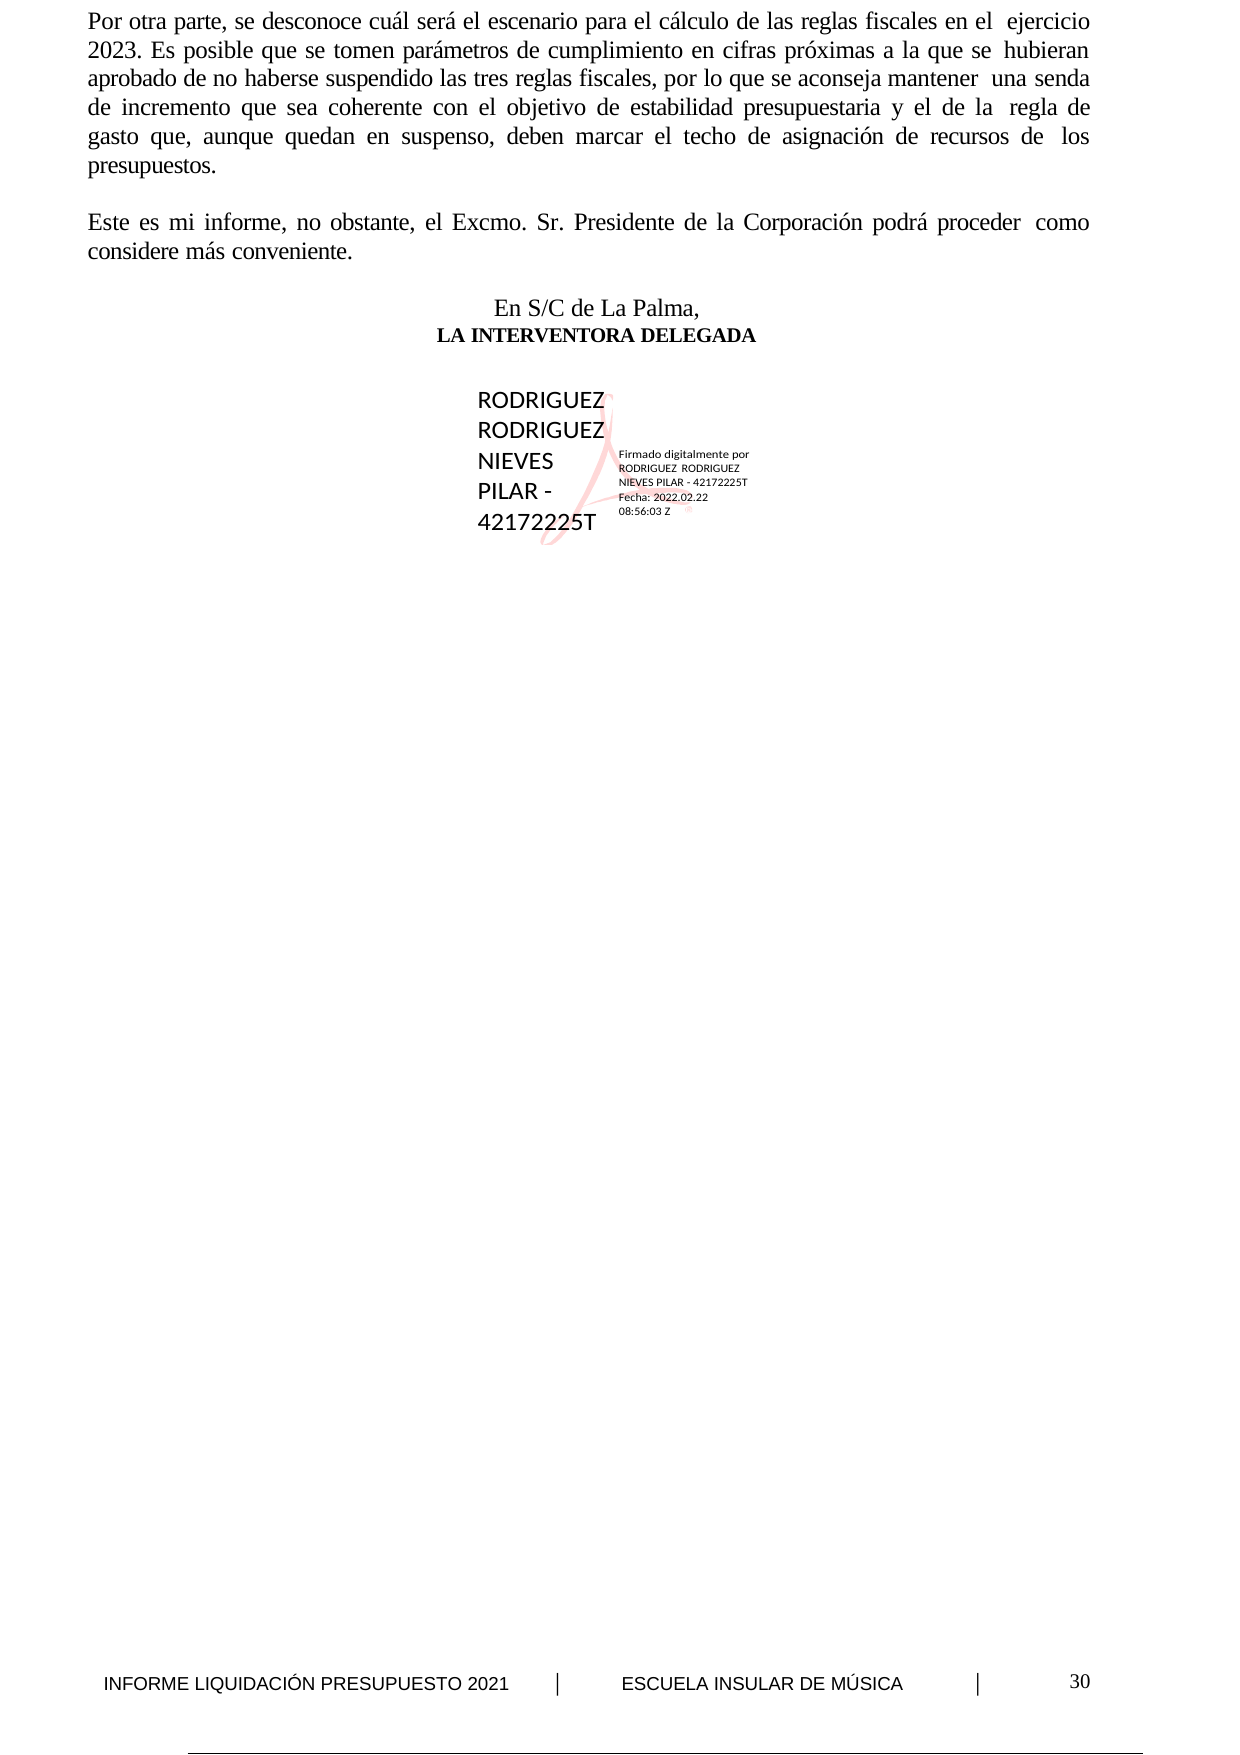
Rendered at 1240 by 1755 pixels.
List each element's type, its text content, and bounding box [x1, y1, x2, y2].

text RODRIGUEZ RODRIGUEZ NIEVES PILAR - 42172225T [477, 384, 605, 537]
text LA INTERVENTORA DELEGADA [433, 323, 760, 347]
text Este es mi informe, no obstante, el Excmo. Sr. Presidente de la Corporación podrá proceder como considere más conveniente. [87, 207, 1091, 265]
text En S/C de La Palma, [433, 293, 760, 322]
text Firmado digitalmente por RODRIGUEZ RODRIGUEZ NIEVES PILAR - 42172225T Fecha: 2022.02.22 08:56:03 Z [619, 447, 752, 518]
text Por otra parte, se desconoce cuál será el escenario para el cálculo de las reglas fiscales en el ejercicio 2023. Es posible que se tomen parámetros de cumplimiento en cifras próximas a la que se hubieran aprobado de no haberse suspendido las tres reglas fiscales, por lo que se aconseja mantener una senda de incremento que sea coherente con el objetivo de estabilidad presupuestaria y el de la regla de gasto que, aunque quedan en suspenso, deben marcar el techo de asignación de recursos de los presupuestos. [87, 6, 1091, 178]
